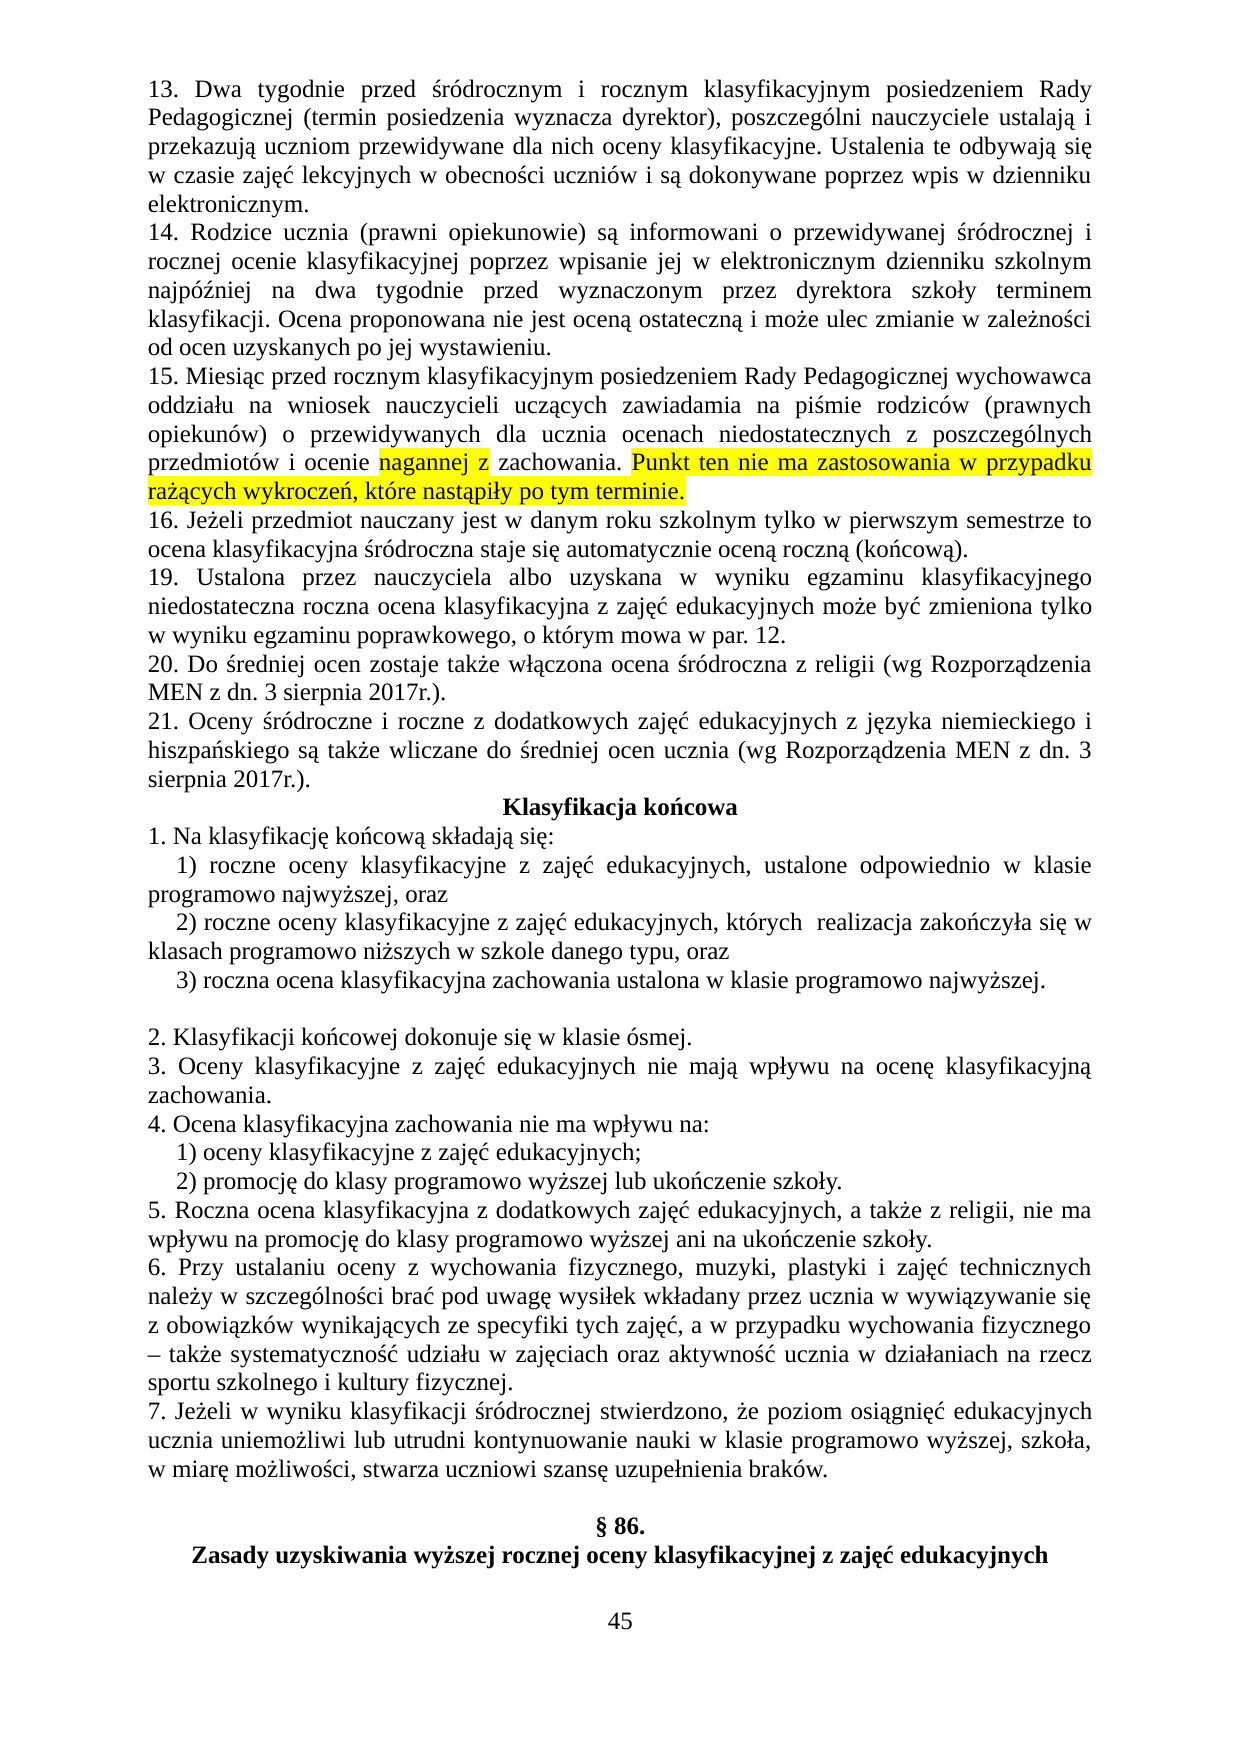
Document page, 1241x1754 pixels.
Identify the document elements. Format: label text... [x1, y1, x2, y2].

text 6. Przy ustalaniu oceny z wychowania fizycznego, muzyki, plastyki i zajęć technicznych należy w szczególności brać pod uwagę wysiłek wkładany przez ucznia w wywiązywanie się z obowiązków wynikających ze specyfiki tych zajęć, a w przypadku wychowania fizycznego – także systematyczność udziału w zajęciach oraz aktywność ucznia w działaniach na rzecz sportu szkolnego i kultury fizycznej. [148, 1252, 1093, 1396]
text Klasyfikacja końcowa [148, 792, 1093, 821]
text 1) roczne oceny klasyfikacyjne z zajęć edukacyjnych, ustalone odpowiednio w klasie programowo najwyższej, oraz [148, 850, 1093, 907]
text 3) roczna ocena klasyfikacyjna zachowania ustalona w klasie programowo najwyższej. [148, 965, 1093, 994]
text 2) promocję do klasy programowo wyższej lub ukończenie szkoły. [176, 1166, 1093, 1195]
text Zasady uzyskiwania wyższej rocznej oceny klasyfikacyjnej z zajęć edukacyjnych [148, 1540, 1093, 1569]
text 15. Miesiąc przed rocznym klasyfikacyjnym posiedzeniem Rady Pedagogicznej wychowawca oddziału na wniosek nauczycieli uczących zawiadamia na piśmie rodziców (prawnych opiekunów) o przewidywanych dla ucznia ocenach niedostatecznych z poszczególnych przedmiotów i ocenie nagannej z zachowania. Punkt ten nie ma zastosowania w przypadku rażących wykroczeń, które nastąpiły po tym terminie. [148, 361, 1093, 505]
text 4. Ocena klasyfikacyjna zachowania nie ma wpływu na: [148, 1109, 1093, 1137]
text 7. Jeżeli w wyniku klasyfikacji śródrocznej stwierdzono, że poziom osiągnięć edukacyjnych ucznia uniemożliwi lub utrudni kontynuowanie nauki w klasie programowo wyższej, szkoła, w miarę możliwości, stwarza uczniowi szansę uzupełnienia braków. [148, 1396, 1093, 1482]
text 19. Ustalona przez nauczyciela albo uzyskana w wyniku egzaminu klasyfikacyjnego niedostateczna roczna ocena klasyfikacyjna z zajęć edukacyjnych może być zmieniona tylko w wyniku egzaminu poprawkowego, o którym mowa w par. 12. [148, 562, 1093, 649]
text 2. Klasyfikacji końcowej dokonuje się w klasie ósmej. [148, 1022, 1093, 1051]
text 1) oceny klasyfikacyjne z zajęć edukacyjnych; [176, 1137, 1093, 1166]
text 1. Na klasyfikację końcową składają się: [148, 821, 1093, 850]
text 5. Roczna ocena klasyfikacyjna z dodatkowych zajęć edukacyjnych, a także z religii, nie ma wpływu na promocję do klasy programowo wyższej ani na ukończenie szkoły. [148, 1195, 1093, 1252]
text 20. Do średniej ocen zostaje także włączona ocena śródroczna z religii (wg Rozporządzenia MEN z dn. 3 sierpnia 2017r.). [148, 649, 1093, 706]
text 16. Jeżeli przedmiot nauczany jest w danym roku szkolnym tylko w pierwszym semestrze to ocena klasyfikacyjna śródroczna staje się automatycznie oceną roczną (końcową). [148, 505, 1093, 562]
text 21. Oceny śródroczne i roczne z dodatkowych zajęć edukacyjnych z języka niemieckiego i hiszpańskiego są także wliczane do średniej ocen ucznia (wg Rozporządzenia MEN z dn. 3 sierpnia 2017r.). [148, 706, 1093, 792]
text 14. Rodzice ucznia (prawni opiekunowie) są informowani o przewidywanej śródrocznej i rocznej ocenie klasyfikacyjnej poprzez wpisanie jej w elektronicznym dzienniku szkolnym najpóźniej na dwa tygodnie przed wyznaczonym przez dyrektora szkoły terminem klasyfikacji. Ocena proponowana nie jest oceną ostateczną i może ulec zmianie w zależności od ocen uzyskanych po jej wystawieniu. [148, 217, 1093, 361]
text § 86. [148, 1511, 1093, 1540]
text 13. Dwa tygodnie przed śródrocznym i rocznym klasyfikacyjnym posiedzeniem Rady Pedagogicznej (termin posiedzenia wyznacza dyrektor), poszczególni nauczyciele ustalają i przekazują uczniom przewidywane dla nich oceny klasyfikacyjne. Ustalenia te odbywają się w czasie zajęć lekcyjnych w obecności uczniów i są dokonywane poprzez wpis w dzienniku elektronicznym. [148, 74, 1093, 217]
text 3. Oceny klasyfikacyjne z zajęć edukacyjnych nie mają wpływu na ocenę klasyfikacyjną zachowania. [148, 1051, 1093, 1109]
text 2) roczne oceny klasyfikacyjne z zajęć edukacyjnych, których realizacja zakończyła się w klasach programowo niższych w szkole danego typu, oraz [148, 907, 1093, 965]
